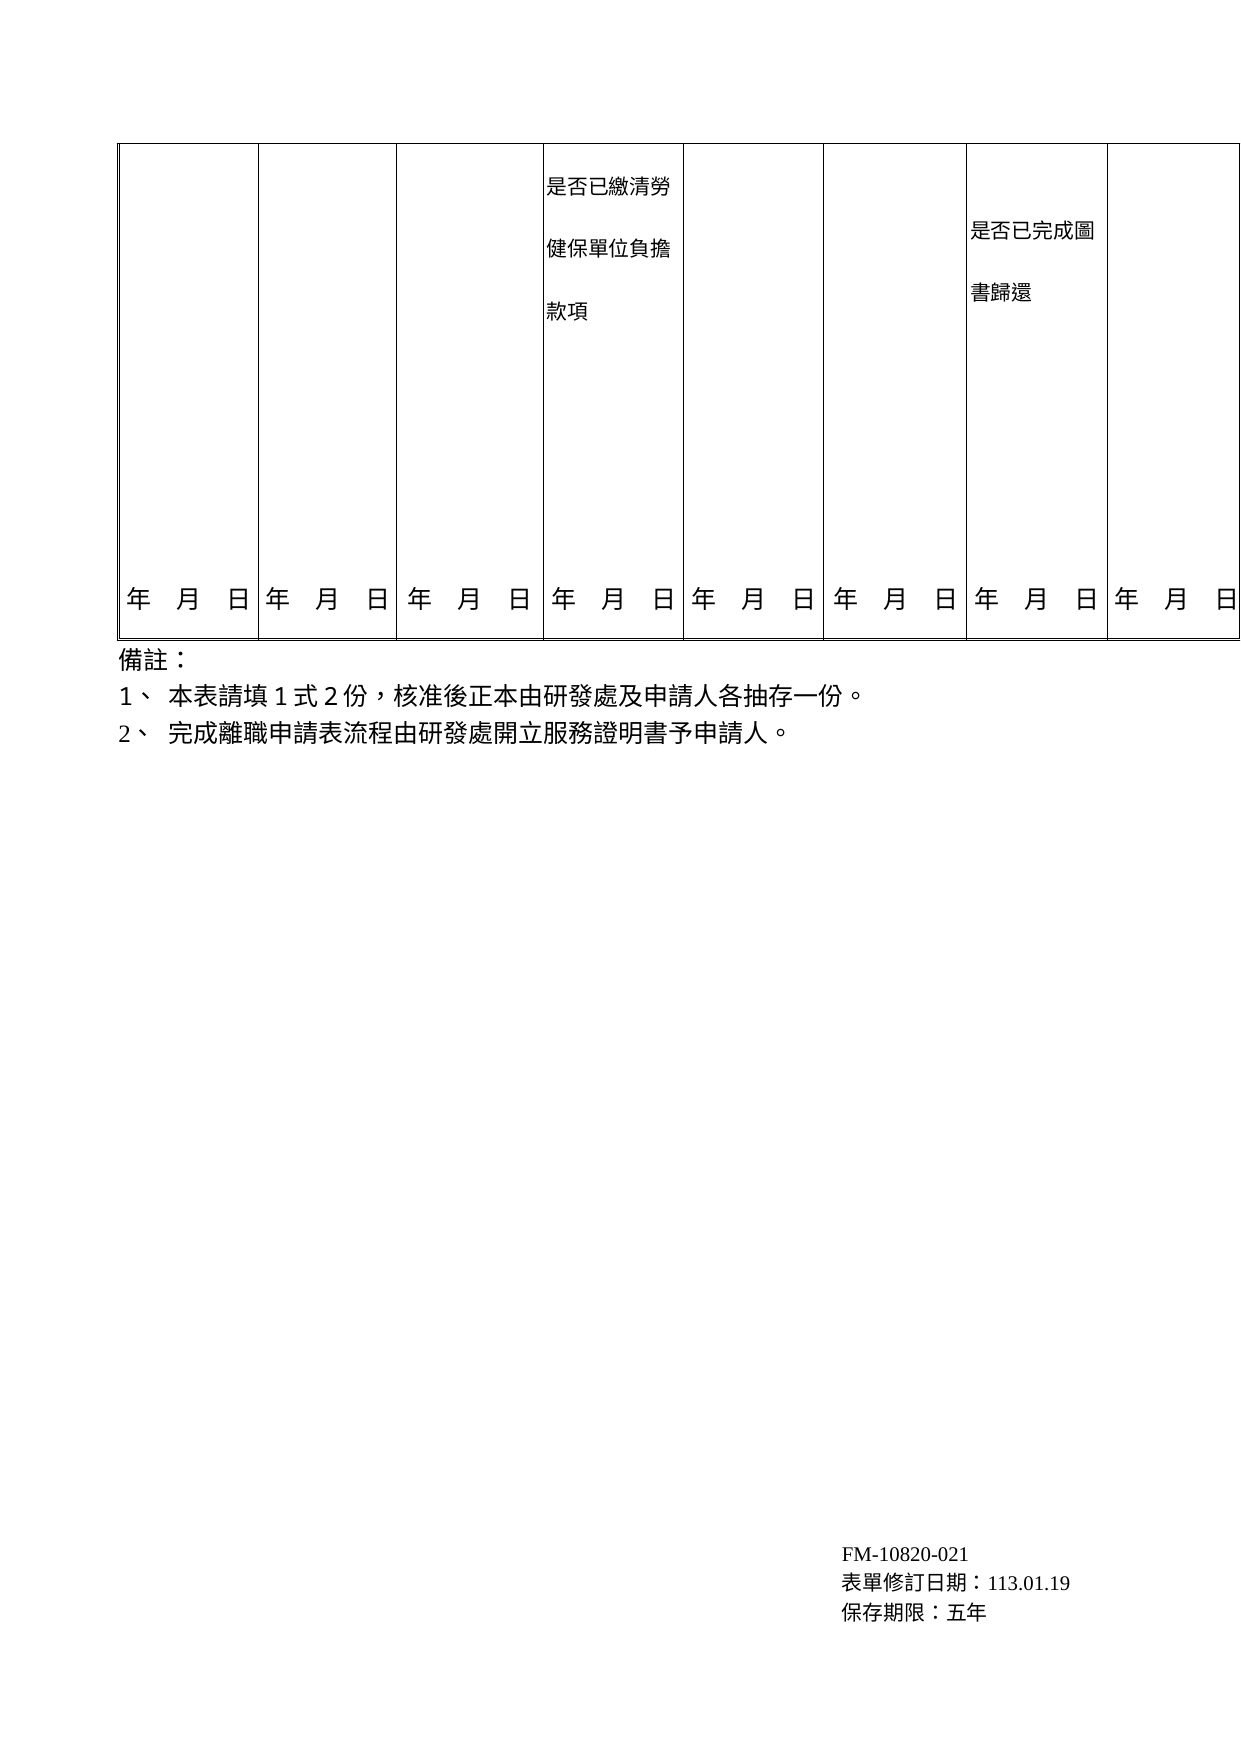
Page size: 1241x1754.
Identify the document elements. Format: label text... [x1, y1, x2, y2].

table_cell 年 月 日 [824, 144, 966, 637]
table_cell 年 月 日 [259, 144, 396, 637]
table_cell 年 月 日 [684, 144, 823, 637]
text 備註： [118, 641, 1091, 677]
table_cell 是否已完成圖書歸還 年 月 日 [967, 144, 1107, 637]
list 完成離職申請表流程由研發處開立服務證明書予申請人。 [118, 713, 1091, 749]
table_cell 年 月 日 [397, 144, 543, 637]
table_cell 是否已繳清勞健保單位負擔款項 年 月 日 [544, 144, 683, 637]
table_cell 年 月 日 [120, 144, 258, 637]
table_cell 年 月 日 [1108, 144, 1239, 637]
list 本表請填1式2份，核准後正本由研發處及申請人各抽存一份。 [118, 677, 1091, 713]
